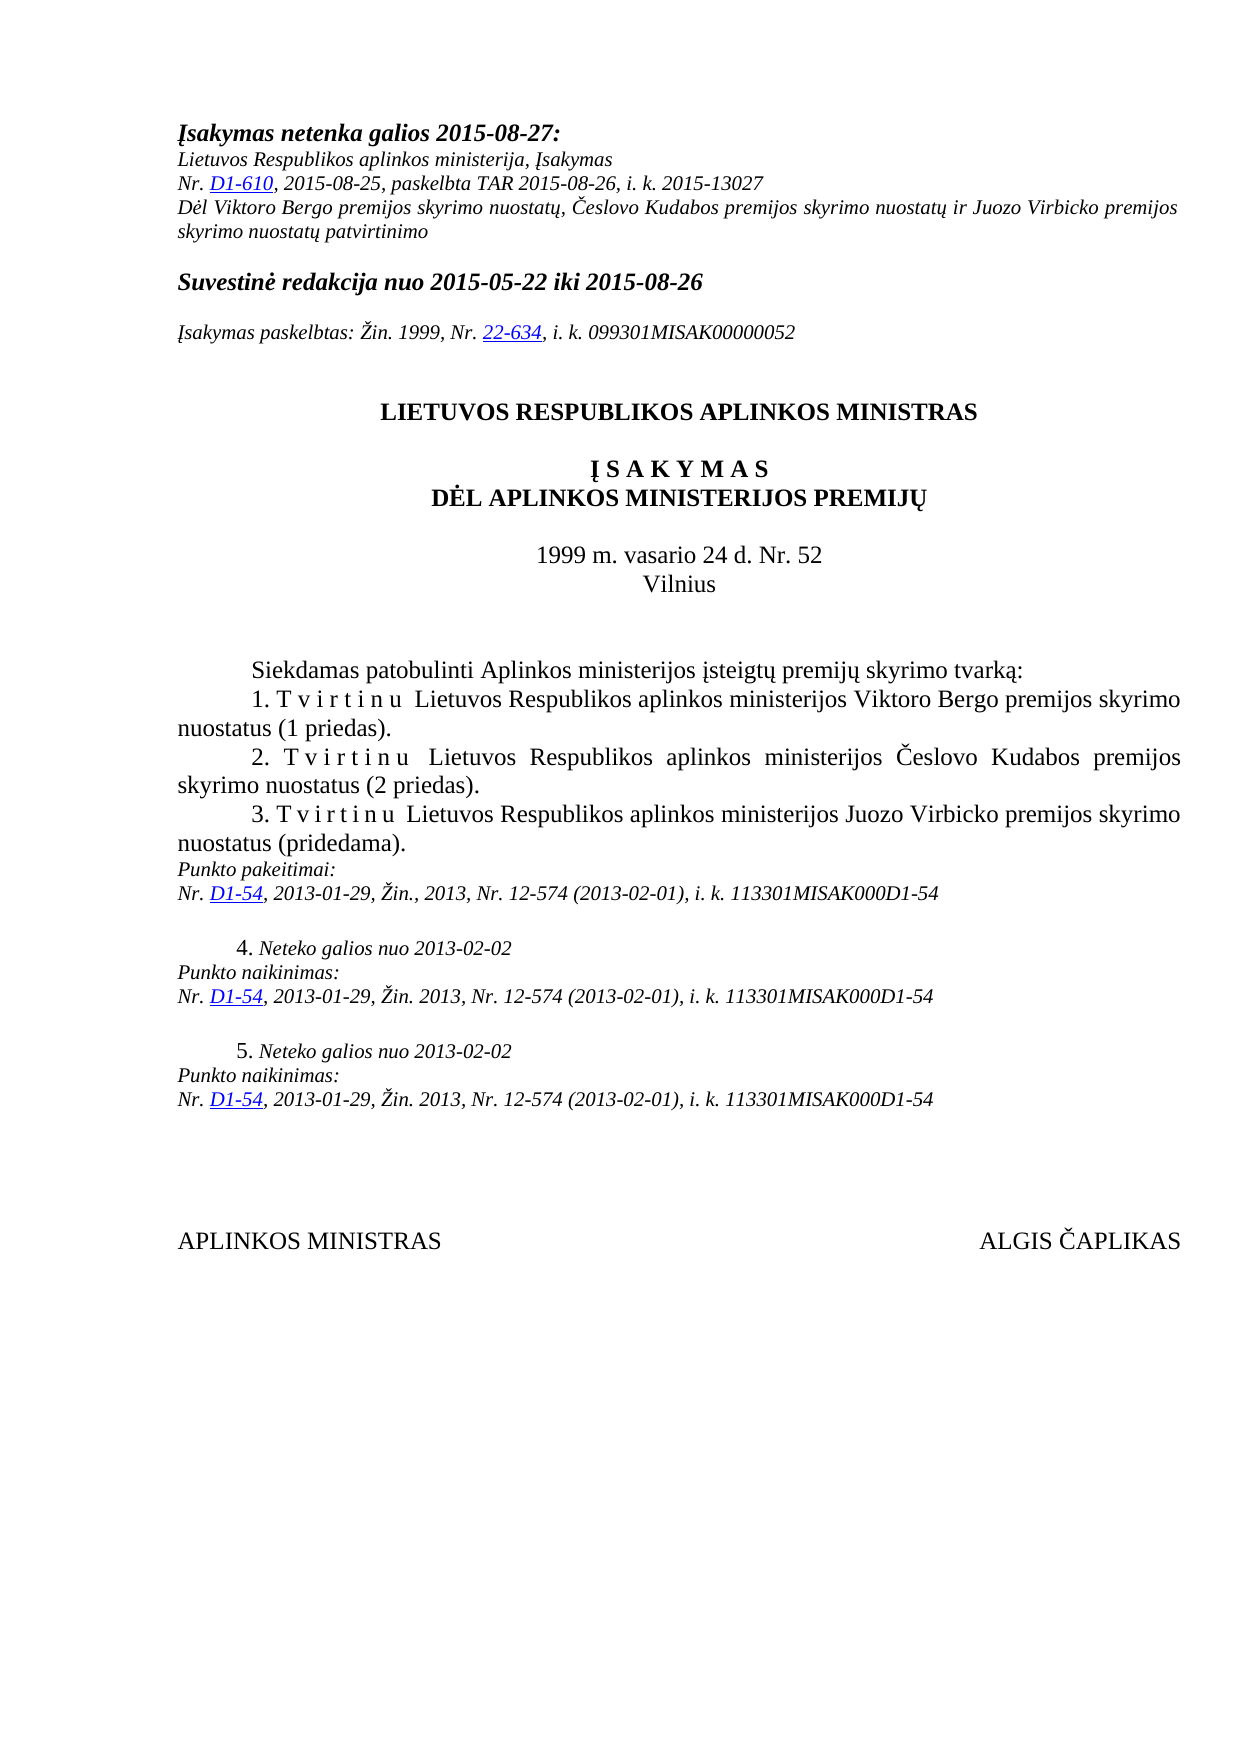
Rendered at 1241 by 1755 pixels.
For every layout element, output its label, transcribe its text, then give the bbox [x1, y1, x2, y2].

text Nr. D1-54, 2013-01-29, Žin. 2013, Nr. 12-574 (2013-02-01), i. k. 113301MISAK000D1-54 [177, 984, 1181, 1008]
text Nr. D1-54, 2013-01-29, Žin., 2013, Nr. 12-574 (2013-02-01), i. k. 113301MISAK000D1-54 [177, 881, 1181, 905]
text Dėl Viktoro Bergo premijos skyrimo nuostatų, Česlovo Kudabos premijos skyrimo nuostatų ir Juozo Virbicko premijos skyrimo nuostatų patvirtinimo [177, 195, 1181, 243]
text 1. Tvirtinu Lietuvos Respublikos aplinkos ministerijos Viktoro Bergo premijos skyrimo nuostatus (1 priedas). [177, 684, 1181, 742]
text LIETUVOS RESPUBLIKOS APLINKOS MINISTRAS [177, 397, 1181, 426]
text 1999 m. vasario 24 d. Nr. 52 [177, 541, 1181, 569]
text Aplinkos Ministras Algis Čaplikas [177, 1226, 1181, 1255]
text 4. Neteko galios nuo 2013-02-02 [177, 934, 1181, 960]
text Įsakymas paskelbtas: Žin. 1999, Nr. 22-634, i. k. 099301MISAK00000052 [177, 320, 1181, 344]
text Siekdamas patobulinti Aplinkos ministerijos įsteigtų premijų skyrimo tvarką: [177, 656, 1181, 684]
text Nr. D1-610, 2015-08-25, paskelbta TAR 2015-08-26, i. k. 2015-13027 [177, 171, 1181, 195]
text Suvestinė redakcija nuo 2015-05-22 iki 2015-08-26 [177, 267, 1181, 296]
text Punkto naikinimas: [177, 960, 1181, 984]
text Nr. D1-54, 2013-01-29, Žin. 2013, Nr. 12-574 (2013-02-01), i. k. 113301MISAK000D1-54 [177, 1087, 1181, 1111]
text 5. Neteko galios nuo 2013-02-02 [177, 1037, 1181, 1063]
text Į S A K Y M A S [177, 454, 1181, 483]
text Punkto pakeitimai: [177, 857, 1181, 881]
text Įsakymas netenka galios 2015-08-27: [177, 118, 1181, 147]
text Lietuvos Respublikos aplinkos ministerija, Įsakymas [177, 147, 1181, 171]
text 2. Tvirtinu Lietuvos Respublikos aplinkos ministerijos Česlovo Kudabos premijos skyrimo nuostatus (2 priedas). [177, 742, 1181, 799]
text Punkto naikinimas: [177, 1063, 1181, 1087]
text DĖL APLINKOS MINISTERIJOS PREMIJŲ [177, 483, 1181, 512]
text Vilnius [177, 569, 1181, 598]
text 3. Tvirtinu Lietuvos Respublikos aplinkos ministerijos Juozo Virbicko premijos skyrimo nuostatus (pridedama). [177, 799, 1181, 857]
